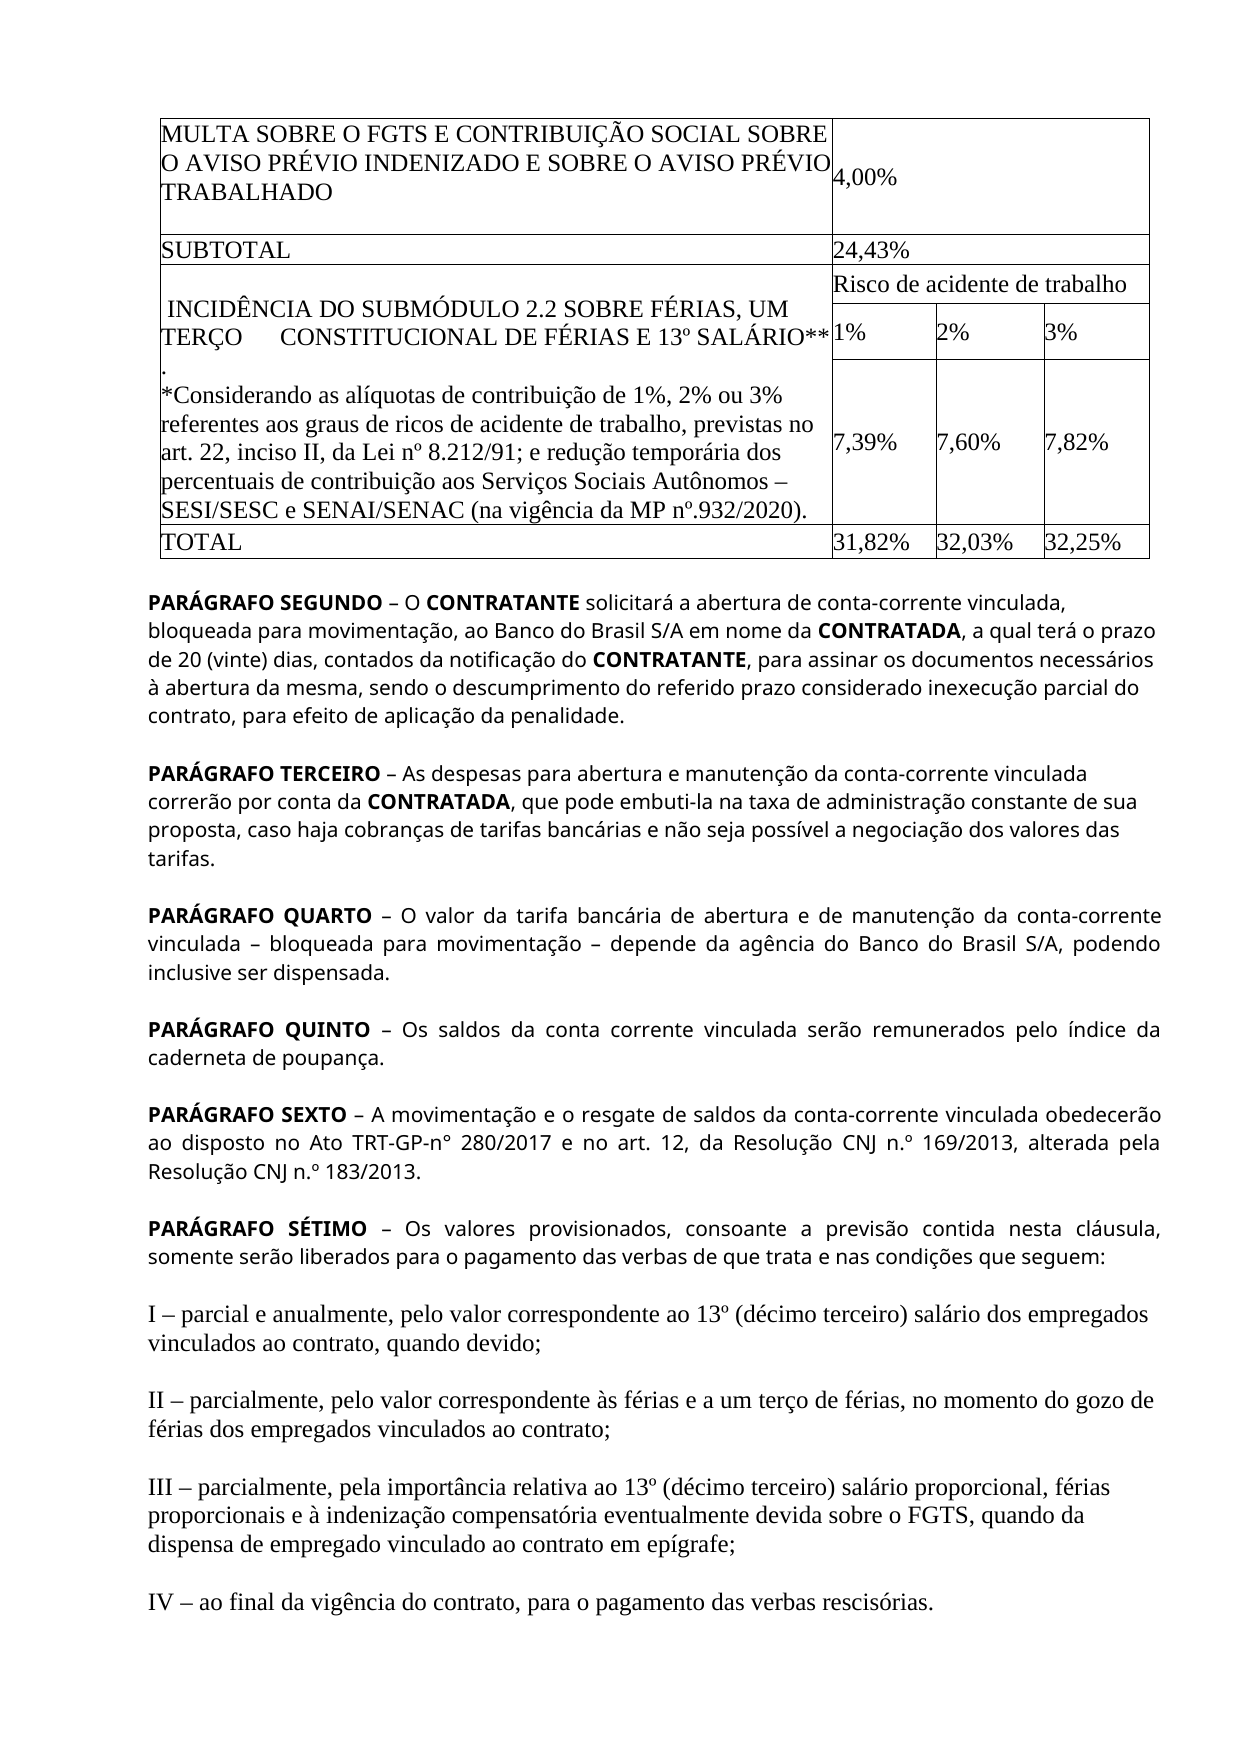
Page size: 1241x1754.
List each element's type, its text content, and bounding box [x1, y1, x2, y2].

text III – parcialmente, pela importância relativa ao 13º (décimo terceiro) salário proporcional, férias proporcionais e à indenização compensatória eventualmente devida sobre o FGTS, quando da dispensa de empregado vinculado ao contrato em epígrafe; [148, 1472, 1162, 1558]
table_cell 32,25% [1045, 525, 1149, 558]
text PARÁGRAFO SEGUNDO – O CONTRATANTE solicitará a abertura de conta-corrente vinculada, bloqueada para movimentação, ao Banco do Brasil S/A em nome da CONTRATADA, a qual terá o prazo de 20 (vinte) dias, contados da notificação do CONTRATANTE, para assinar os documentos necessários à abertura da mesma, sendo o descumprimento do referido prazo considerado inexecução parcial do contrato, para efeito de aplicação da penalidade. [148, 588, 1162, 730]
table_cell 4,00% [833, 119, 1149, 234]
table_cell Risco de acidente de trabalho [833, 265, 1149, 303]
text PARÁGRAFO SEXTO – A movimentação e o resgate de saldos da conta-corrente vinculada obedecerão ao disposto no Ato TRT-GP-n° 280/2017 e no art. 12, da Resolução CNJ n.º 169/2013, alterada pela Resolução CNJ n.º 183/2013. [148, 1100, 1162, 1185]
text PARÁGRAFO SÉTIMO – Os valores provisionados, consoante a previsão contida nesta cláusula, somente serão liberados para o pagamento das verbas de que trata e nas condições que seguem: [148, 1214, 1162, 1271]
table_cell INCIDÊNCIA DO SUBMÓDULO 2.2 SOBRE FÉRIAS, UM TERÇO CONSTITUCIONAL DE FÉRIAS E 13º SALÁRIO** . *Considerando as alíquotas de contribuição de 1%, 2% ou 3% referentes aos graus de ricos de acidente de trabalho, previstas no art. 22, inciso II, da Lei nº 8.212/91; e redução temporária dos percentuais de contribuição aos Serviços Sociais Autônomos – SESI/SESC e SENAI/SENAC (na vigência da MP nº.932/2020). [161, 265, 832, 524]
text II – parcialmente, pelo valor correspondente às férias e a um terço de férias, no momento do gozo de férias dos empregados vinculados ao contrato; [148, 1386, 1162, 1443]
table_cell 3% [1045, 304, 1149, 358]
table_cell 2% [937, 304, 1044, 358]
text IV – ao final da vigência do contrato, para o pagamento das verbas rescisórias. [148, 1587, 1162, 1616]
table_cell 7,82% [1045, 360, 1149, 524]
table_cell TOTAL [161, 525, 832, 558]
table_cell 1% [833, 304, 936, 358]
table_cell MULTA SOBRE O FGTS E CONTRIBUIÇÃO SOCIAL SOBRE O AVISO PRÉVIO INDENIZADO E SOBRE O AVISO PRÉVIO TRABALHADO [161, 119, 832, 234]
table_cell 24,43% [833, 235, 1149, 264]
text I – parcial e anualmente, pelo valor correspondente ao 13º (décimo terceiro) salário dos empregados vinculados ao contrato, quando devido; [148, 1299, 1162, 1357]
text PARÁGRAFO TERCEIRO – As despesas para abertura e manutenção da conta-corrente vinculada correrão por conta da CONTRATADA, que pode embuti-la na taxa de administração constante de sua proposta, caso haja cobranças de tarifas bancárias e não seja possível a negociação dos valores das tarifas. [148, 759, 1162, 872]
table_cell SUBTOTAL [161, 235, 832, 264]
table_cell 31,82% [833, 525, 936, 558]
text PARÁGRAFO QUARTO – O valor da tarifa bancária de abertura e de manutenção da conta-corrente vinculada – bloqueada para movimentação – depende da agência do Banco do Brasil S/A, podendo inclusive ser dispensada. [148, 901, 1162, 986]
table_cell 32,03% [937, 525, 1044, 558]
table_cell 7,39% [833, 360, 936, 524]
table_cell 7,60% [937, 360, 1044, 524]
text PARÁGRAFO QUINTO – Os saldos da conta corrente vinculada serão remunerados pelo índice da caderneta de poupança. [148, 1015, 1162, 1072]
